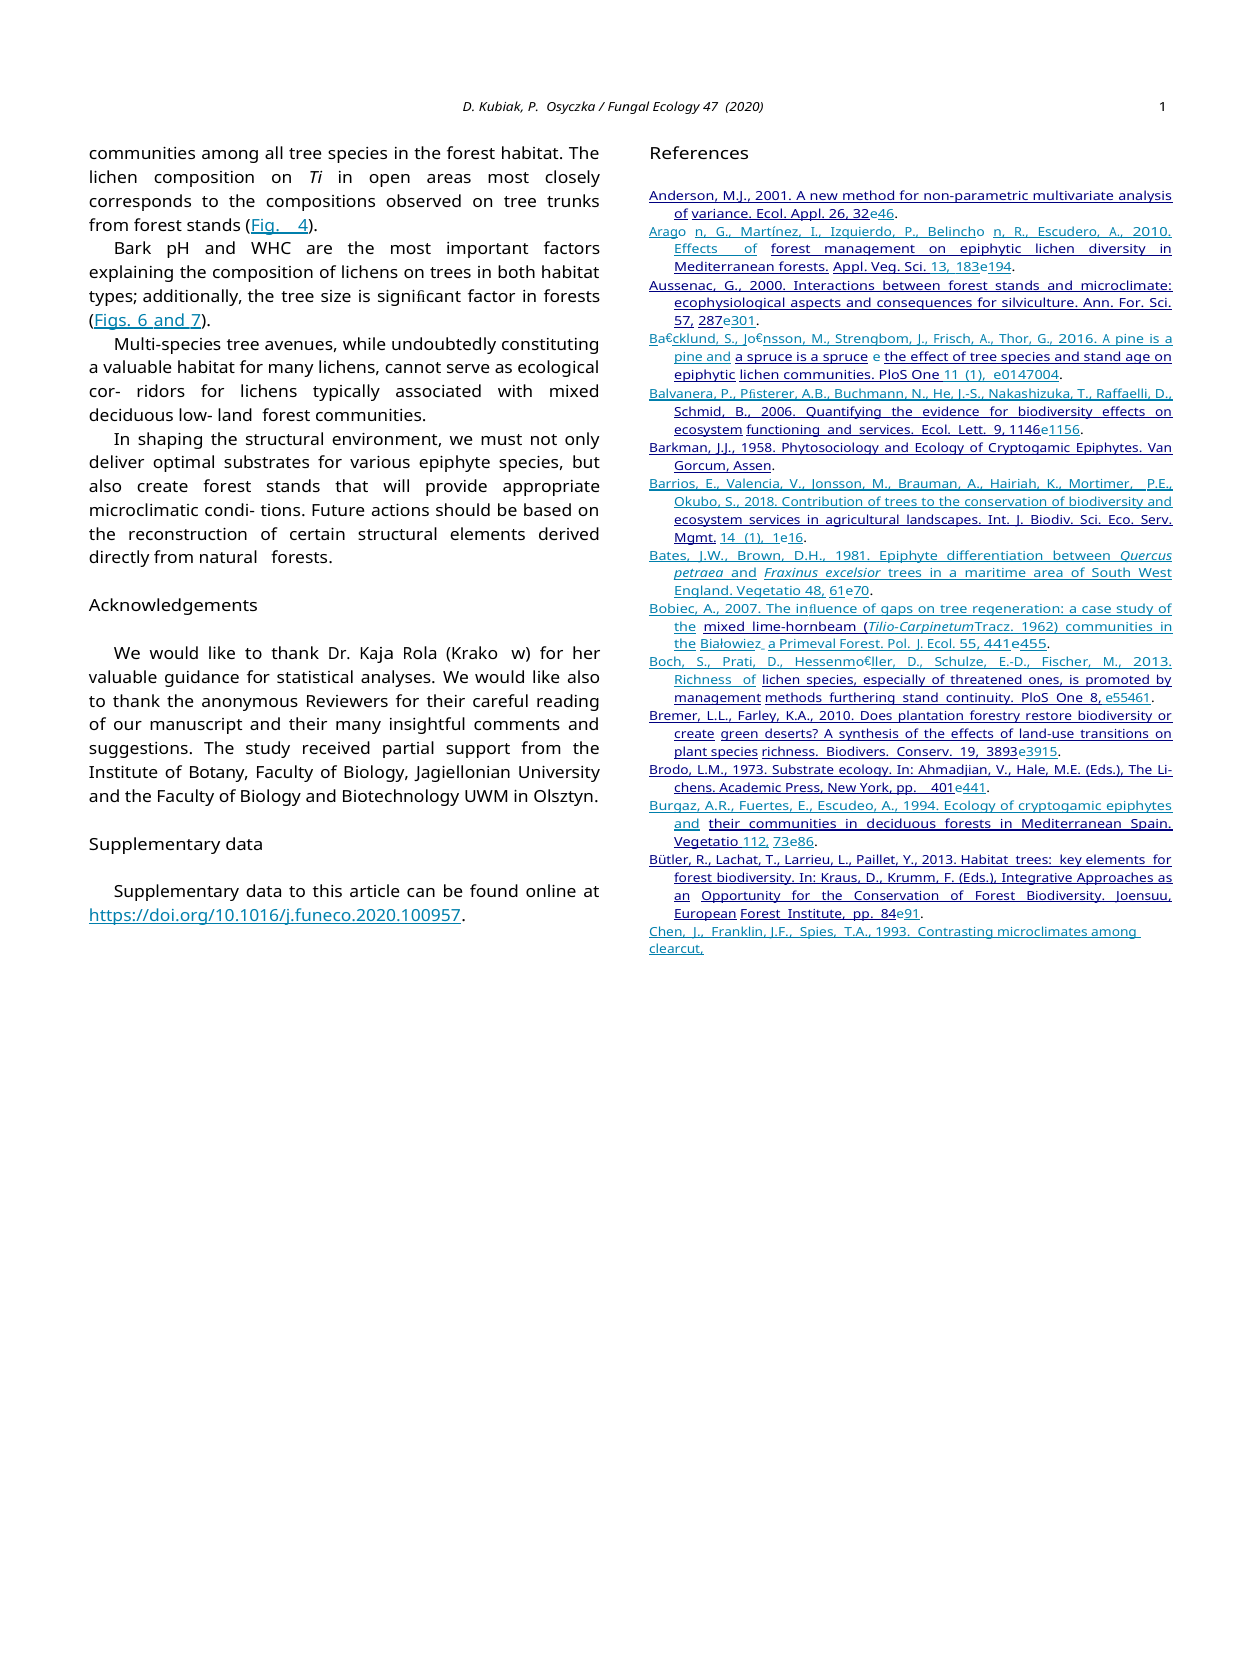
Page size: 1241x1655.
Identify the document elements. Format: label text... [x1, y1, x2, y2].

text Okubo, S., 2018. Contribution of trees to the conservation of biodiversity and ecosystem services in agricultural landscapes. Int. J. Biodiv. Sci. Eco. Serv. Mgmt. 14 (1), 1e16. [649, 490, 1173, 546]
text Bütler, R., Lachat, T., Larrieu, L., Paillet, Y., 2013. Habitat trees: key elements for forest biodiversity. In: Kraus, D., Krumm, F. (Eds.), Integrative Approaches as an Opportunity for the Conservation of Forest Biodiversity. Joensuu, European Forest Institute, pp. 84e91. [649, 851, 1173, 922]
text and their communities in deciduous forests in Mediterranean Spain. Vegetatio 112, 73e86. [649, 813, 1173, 850]
text Barkman, J.J., 1958. Phytosociology and Ecology of Cryptogamic Epiphytes. Van [649, 439, 1173, 454]
text Gorcum, Assen. [649, 455, 1173, 474]
text Bremer, L.L., Farley, K.A., 2010. Does plantation forestry restore biodiversity or [649, 707, 1173, 722]
text Multi-species tree avenues, while undoubtedly constituting a valuable habitat for many lichens, cannot serve as ecological cor- ridors for lichens typically associated with mixed deciduous low- land forest communities. [89, 332, 600, 426]
text Bates, J.W., Brown, D.H., 1981. Epiphyte differentiation between Quercus petraea and Fraxinus excelsior trees in a maritime area of South West England. Vegetatio 48, 61e70. [649, 547, 1173, 599]
text Boch, S., Prati, D., Hessenmo€ller, D., Schulze, E.-D., Fischer, M., 2013. Richness of lichen species, especially of threatened ones, is promoted by management methods furthering stand continuity. PloS One 8, e55461. [649, 653, 1173, 706]
text chens. Academic Press, New York, pp. 401e441. [649, 777, 1173, 796]
text Aussenac, G., 2000. Interactions between forest stands and microclimate: [649, 277, 1173, 291]
text Arago n, G., Martínez, I., Izquierdo, P., Belincho n, R., Escudero, A., 2010. Effects of forest management on epiphytic lichen diversity in Mediterranean forests. Appl. Veg. Sci. 13, 183e194. [649, 223, 1173, 276]
text Bark pH and WHC are the most important factors explaining the composition of lichens on trees in both habitat types; additionally, the tree size is signiﬁcant factor in forests (Figs. 6 and 7). [89, 237, 600, 331]
text We would like to thank Dr. Kaja Rola (Krako w) for her valuable guidance for statistical analyses. We would like also to thank the anonymous Reviewers for their careful reading of our manuscript and their many insightful comments and suggestions. The study received partial support from the Institute of Botany, Faculty of Biology, Jagiellonian University and the Faculty of Biology and Biotechnology UWM in Olsztyn. [89, 641, 600, 807]
text Ba€cklund, S., Jo€nsson, M., Strengbom, J., Frisch, A., Thor, G., 2016. A pine is a pine and a spruce is a spruce e the effect of tree species and stand age on epiphytic lichen communities. PloS One 11 (1), e0147004. [649, 330, 1173, 383]
text Chen, J., Franklin, J.F., Spies, T.A., 1993. Contrasting microclimates among clearcut, [649, 923, 1184, 957]
text Acknowledgements [89, 594, 612, 617]
text In shaping the structural environment, we must not only deliver optimal substrates for various epiphyte species, but also create forest stands that will provide appropriate microclimatic condi- tions. Future actions should be based on the reconstruction of certain structural elements derived directly from natural forests. [89, 427, 600, 569]
text Barrios, E., Valencia, V., Jonsson, M., Brauman, A., Hairiah, K., Mortimer, P.E., [649, 475, 1173, 489]
text References [649, 142, 1184, 165]
text Balvanera, P., Pﬁsterer, A.B., Buchmann, N., He, J.-S., Nakashizuka, T., Raffaelli, D., [649, 385, 1173, 399]
text Anderson, M.J., 2001. A new method for non-parametric multivariate analysis [649, 187, 1173, 202]
text communities among all tree species in the forest habitat. The lichen composition on Ti in open areas most closely corresponds to the compositions observed on tree trunks from forest stands (Fig. 4). [89, 142, 600, 236]
text Bobiec, A., 2007. The inﬂuence of gaps on tree regeneration: a case study of the mixed lime-hornbeam (Tilio-CarpinetumTracz. 1962) communities in the Białowiez_ a Primeval Forest. Pol. J. Ecol. 55, 441e455. [649, 601, 1173, 653]
text Burgaz, A.R., Fuertes, E., Escudeo, A., 1994. Ecology of cryptogamic epiphytes [649, 797, 1173, 812]
text of variance. Ecol. Appl. 26, 32e46. [649, 203, 1173, 222]
text ecophysiological aspects and consequences for silviculture. Ann. For. Sci. 57, 287e301. [649, 292, 1173, 329]
text Brodo, L.M., 1973. Substrate ecology. In: Ahmadjian, V., Hale, M.E. (Eds.), The Li- [649, 761, 1173, 776]
text Supplementary data to this article can be found online at https://doi.org/10.1016/j.funeco.2020.100957. [89, 880, 600, 926]
text Schmid, B., 2006. Quantifying the evidence for biodiversity effects on ecosystem functioning and services. Ecol. Lett. 9, 1146e1156. [649, 401, 1173, 438]
text create green deserts? A synthesis of the effects of land-use transitions on plant species richness. Biodivers. Conserv. 19, 3893e3915. [649, 723, 1173, 760]
text Supplementary data [89, 832, 612, 855]
